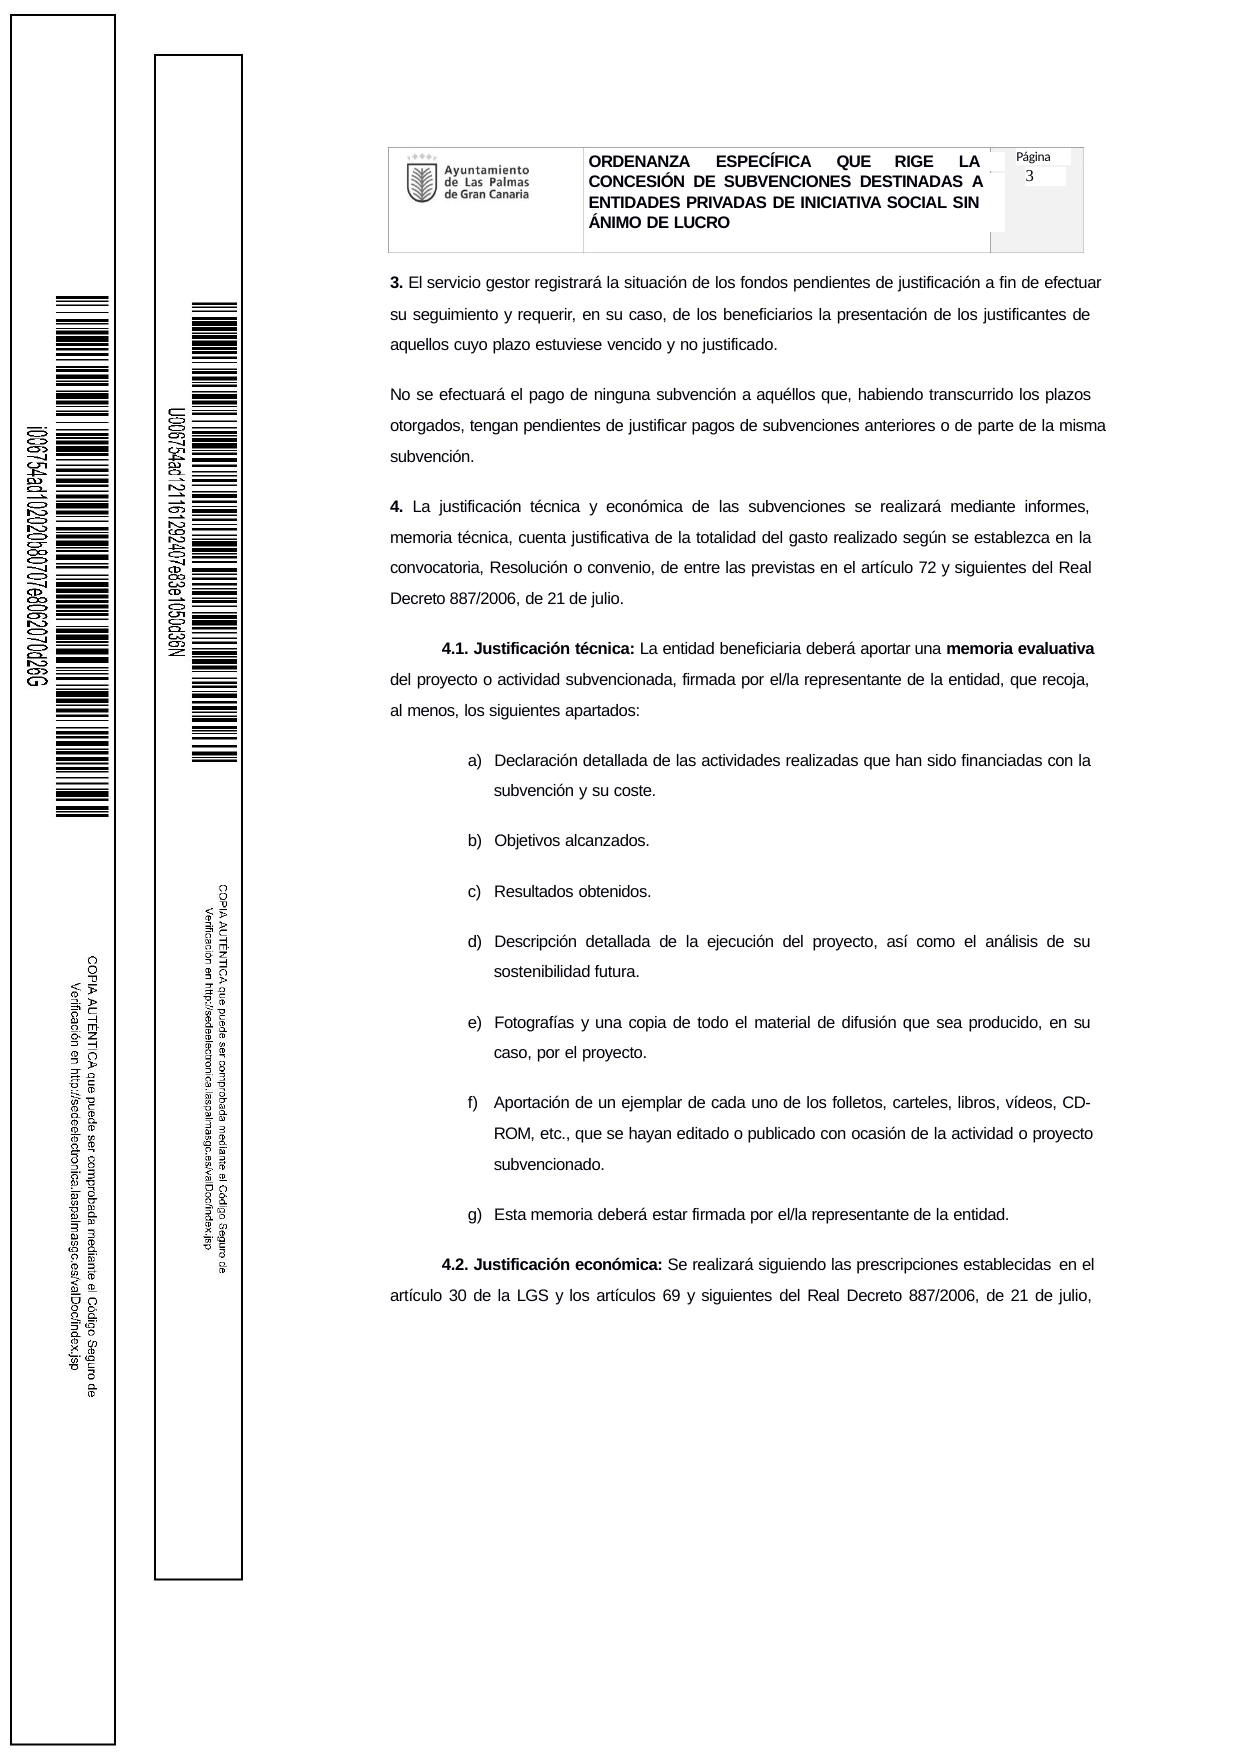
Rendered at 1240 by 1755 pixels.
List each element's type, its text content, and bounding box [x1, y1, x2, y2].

text a) Declaración detallada de las actividades realizadas que han sido financiadas con la [468, 751, 1109, 770]
text su seguimiento y requerir, en su caso, de los beneficiarios la presentación de los justificantes de [390, 305, 1109, 324]
text g) Esta memoria deberá estar firmada por el/la representante de la entidad. [468, 1205, 1029, 1224]
text 3. El servicio gestor registrará la situación de los fondos pendientes de justificación a fin de efectuar [390, 274, 1109, 293]
text e) Fotografías y una copia de todo el material de difusión que sea producido, en su [468, 1013, 1109, 1032]
text d) Descripción detallada de la ejecución del proyecto, así como el análisis de su [468, 932, 1109, 951]
text artículo 30 de la LGS y los artículos 69 y siguientes del Real Decreto 887/2006, de 21 de julio, [390, 1286, 1109, 1305]
text ROM, etc., que se hayan editado o publicado con ocasión de la actividad o proyecto [493, 1124, 1109, 1143]
text ENTIDADES PRIVADAS DE INICIATIVA SOCIAL SIN [588, 193, 1005, 212]
text 4.2. Justificación económica: Se realizará siguiendo las prescripciones establecidas en el [442, 1255, 1109, 1274]
text aquellos cuyo plazo estuviese vencido y no justificado. [390, 336, 1109, 354]
text ORDENANZA ESPECÍFICA QUE [588, 152, 894, 171]
text caso, por el proyecto. [493, 1044, 1109, 1062]
text 9 [1058, 167, 1066, 186]
text subvención y su coste. [493, 782, 1109, 801]
text 4.1. Justificación técnica: La entidad beneficiaria deberá aportar una memoria evaluativa [442, 639, 1109, 658]
text No se efectuará el pago de ninguna subvención a aquéllos que, habiendo transcurrido los plazos [390, 386, 1109, 405]
text memoria técnica, cuenta justificativa de la totalidad del gasto realizado según se establezca en la [390, 528, 1109, 547]
text al menos, los siguientes apartados: [390, 701, 1109, 720]
text convocatoria, Resolución o convenio, de entre las previstas en el artículo 72 y siguientes del Real [390, 559, 1109, 577]
text ÁNIMO DE LUCRO [588, 213, 1005, 232]
text otorgados, tengan pendientes de justificar pagos de subvenciones anteriores o de parte de la misma [390, 416, 1109, 435]
text Decreto 887/2006, de 21 de julio. [390, 589, 1109, 608]
text b) Objetivos alcanzados. [468, 832, 675, 851]
text LA [958, 152, 1005, 171]
text del proyecto o actividad subvencionada, firmada por el/la representante de la entidad, que recoja, [390, 670, 1109, 689]
text f) Aportación de un ejemplar de cada uno de los folletos, carteles, libros, vídeos, CD- [468, 1094, 1109, 1113]
text c) Resultados obtenidos. [468, 882, 675, 901]
text CONCESIÓN DE SUBVENCIONES DESTINADAS A [588, 173, 1005, 191]
text 3 [1025, 167, 1058, 186]
text subvencionado. [493, 1155, 1109, 1174]
text sostenibilidad futura. [493, 963, 1109, 982]
text subvención. [390, 447, 1109, 466]
text Página [1016, 148, 1071, 165]
text 4. La justificación técnica y económica de las subvenciones se realizará mediante informes, [390, 497, 1109, 516]
text RIGE [894, 152, 958, 171]
